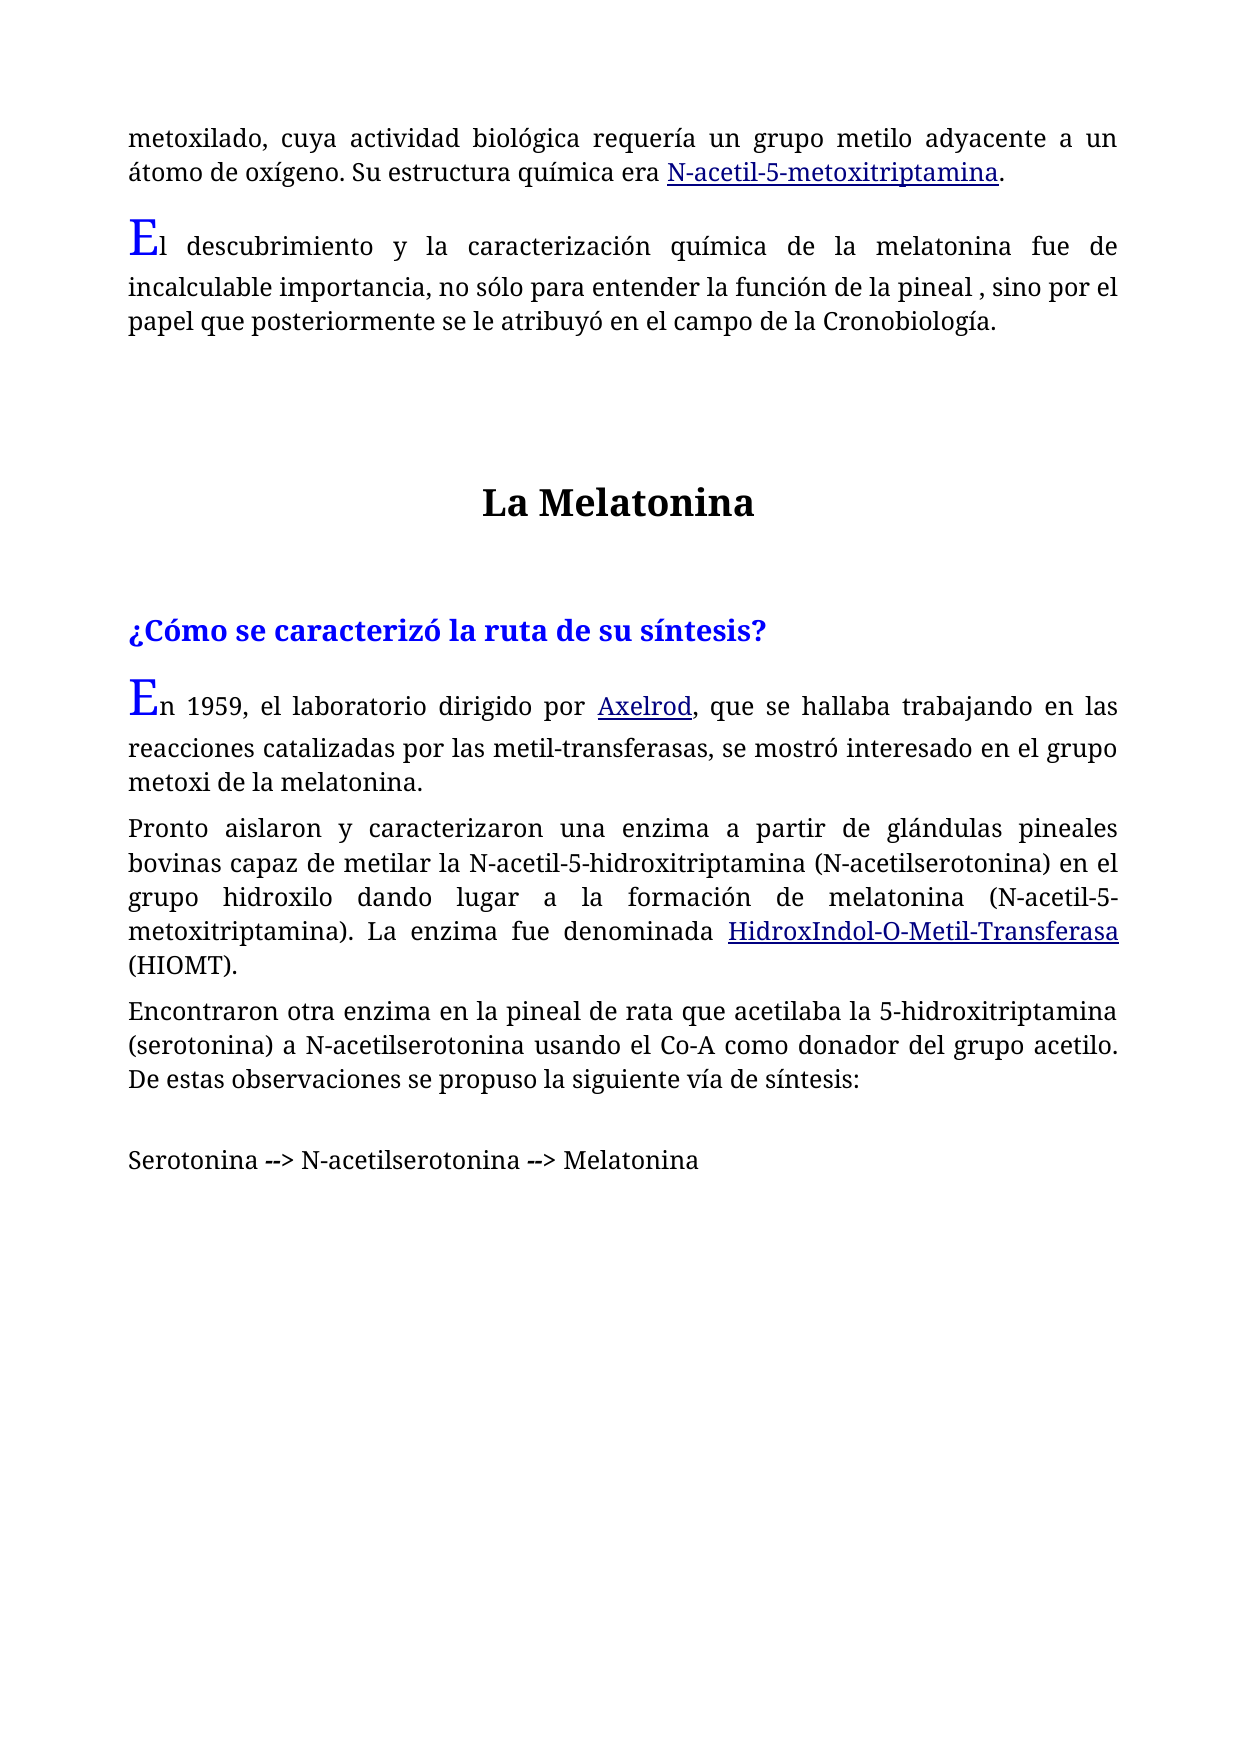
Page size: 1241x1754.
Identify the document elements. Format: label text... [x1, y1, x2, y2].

table_header [117, 118, 125, 1233]
table_header metoxilado, cuya actividad biológica requería un grupo metilo adyacente a un átomo de oxígeno. Su estructura química era N-acetil-5-metoxitriptamina. El descubrimiento y la caracterización química de la melatonina fue de incalculable importancia, no sólo para entender la función de la pineal , sino por el papel que posteriormente se le atribuyó en el campo de la Cronobiología. La Melatonina ¿Cómo se caracterizó la ruta de su síntesis? En 1959, el laboratorio dirigido por Axelrod, que se hallaba trabajando en las reacciones catalizadas por las metil-transferasas, se mostró interesado en el grupo metoxi de la melatonina. Pronto aislaron y caracterizaron una enzima a partir de glándulas pineales bovinas capaz de metilar la N-acetil-5-hidroxitriptamina (N-acetilserotonina) en el grupo hidroxilo dando lugar a la formación de melatonina (N-acetil-5-metoxitriptamina). La enzima fue denominada HidroxIndol-O-Metil-Transferasa (HIOMT). Encontraron otra enzima en la pineal de rata que acetilaba la 5-hidroxitriptamina (serotonina) a N-acetilserotonina usando el Co-A como donador del grupo acetilo. De estas observaciones se propuso la siguiente vía de síntesis: Serotonina --> N-acetilserotonina --> Melatonina [125, 118, 1122, 1233]
